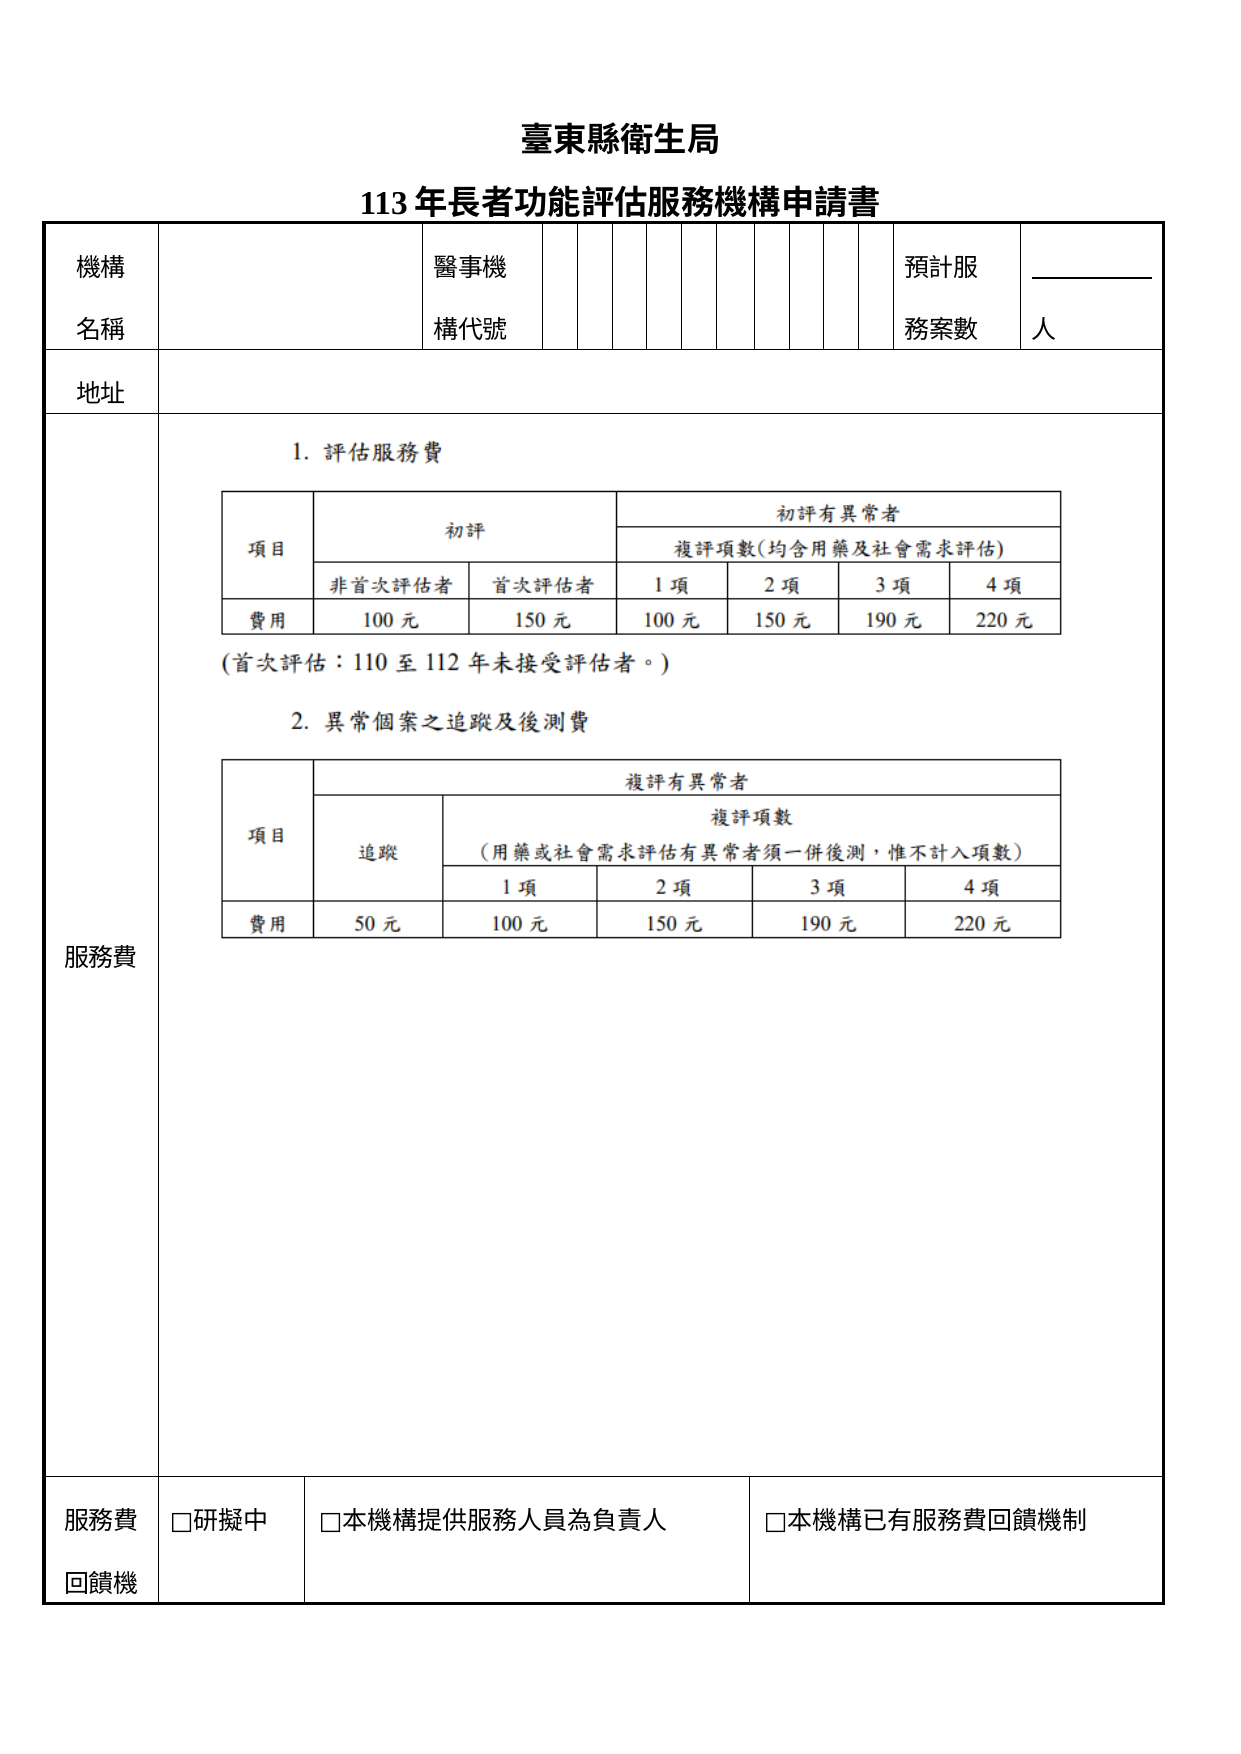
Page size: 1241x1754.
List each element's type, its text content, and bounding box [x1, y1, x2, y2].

table_header [755, 224, 789, 349]
table_header [859, 224, 893, 349]
table_cell □研擬中 [159, 1477, 304, 1602]
table_header [159, 224, 422, 349]
table_cell [159, 414, 1162, 1476]
text 113年長者功能評估服務機構申請書 [75, 158, 1165, 221]
table_header 人 [1021, 224, 1162, 349]
table_header [647, 224, 681, 349]
table_cell 服務費回饋機 [46, 1477, 158, 1602]
table_header [824, 224, 858, 349]
table_cell 服務費 [46, 414, 158, 1476]
table_cell 地址 [46, 350, 158, 412]
table_header [682, 224, 716, 349]
table_header 預計服 務案數 [894, 224, 1020, 349]
table_header 機構 名稱 [46, 224, 158, 349]
table_cell [159, 350, 1162, 412]
table_header 醫事機 構代號 [423, 224, 542, 349]
table_header [717, 224, 754, 349]
table_cell □本機構提供服務人員為負責人 [305, 1477, 749, 1602]
text 臺東縣衛生局 [75, 96, 1165, 158]
table_header [790, 224, 823, 349]
table_cell □本機構已有服務費回饋機制 [750, 1477, 1162, 1602]
table_header [543, 224, 577, 349]
table_header [613, 224, 646, 349]
table_header [578, 224, 612, 349]
